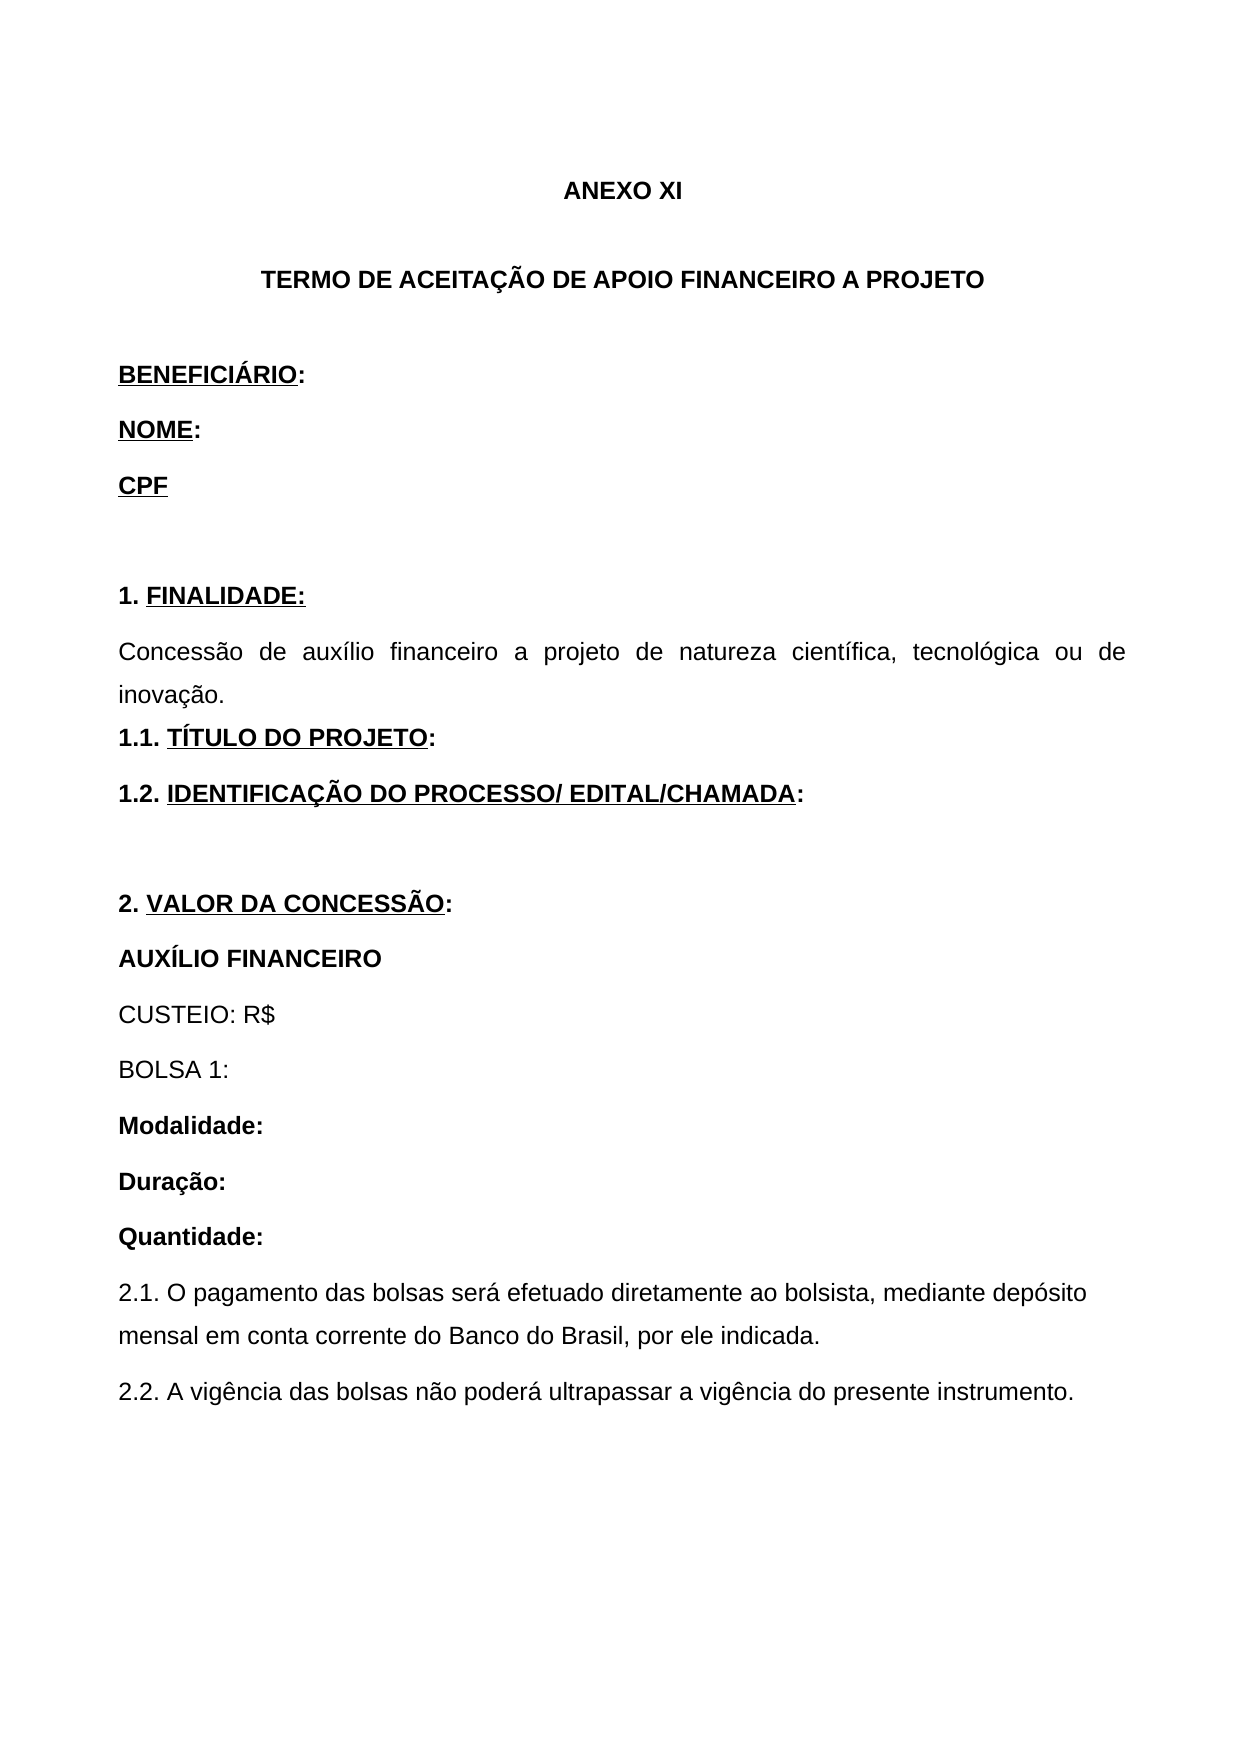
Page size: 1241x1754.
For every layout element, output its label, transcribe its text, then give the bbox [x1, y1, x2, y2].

text AUXÍLIO FINANCEIRO [118, 944, 1127, 973]
text 1.2. IDENTIFICAÇÃO DO PROCESSO/ EDITAL/CHAMADA: [118, 778, 1127, 807]
text 2.1. O pagamento das bolsas será efetuado diretamente ao bolsista, mediante depósito mensal em conta corrente do Banco do Brasil, por ele indicada. [118, 1278, 1127, 1350]
text BENEFICIÁRIO: [118, 360, 1127, 388]
text 2.2. A vigência das bolsas não poderá ultrapassar a vigência do presente instrumento. [118, 1377, 1127, 1406]
text 2. VALOR DA CONCESSÃO: [118, 889, 1127, 917]
text Duração: [118, 1167, 1127, 1196]
text BOLSA 1: [118, 1056, 1127, 1084]
text Concessão de auxílio financeiro a projeto de natureza científica, tecnológica ou de inovação. 1.1. TÍTULO DO PROJETO: [118, 637, 1127, 752]
subtitle ANEXO XI [118, 176, 1127, 205]
text Quantidade: [118, 1222, 1127, 1251]
text CUSTEIO: R$ [118, 1000, 1127, 1029]
text Modalidade: [118, 1111, 1127, 1140]
text NOME: [118, 415, 1127, 444]
text CPF [118, 471, 1127, 500]
text 1. FINALIDADE: [118, 581, 1127, 610]
text TERMO DE ACEITAÇÃO DE APOIO FINANCEIRO A PROJETO [118, 264, 1127, 293]
